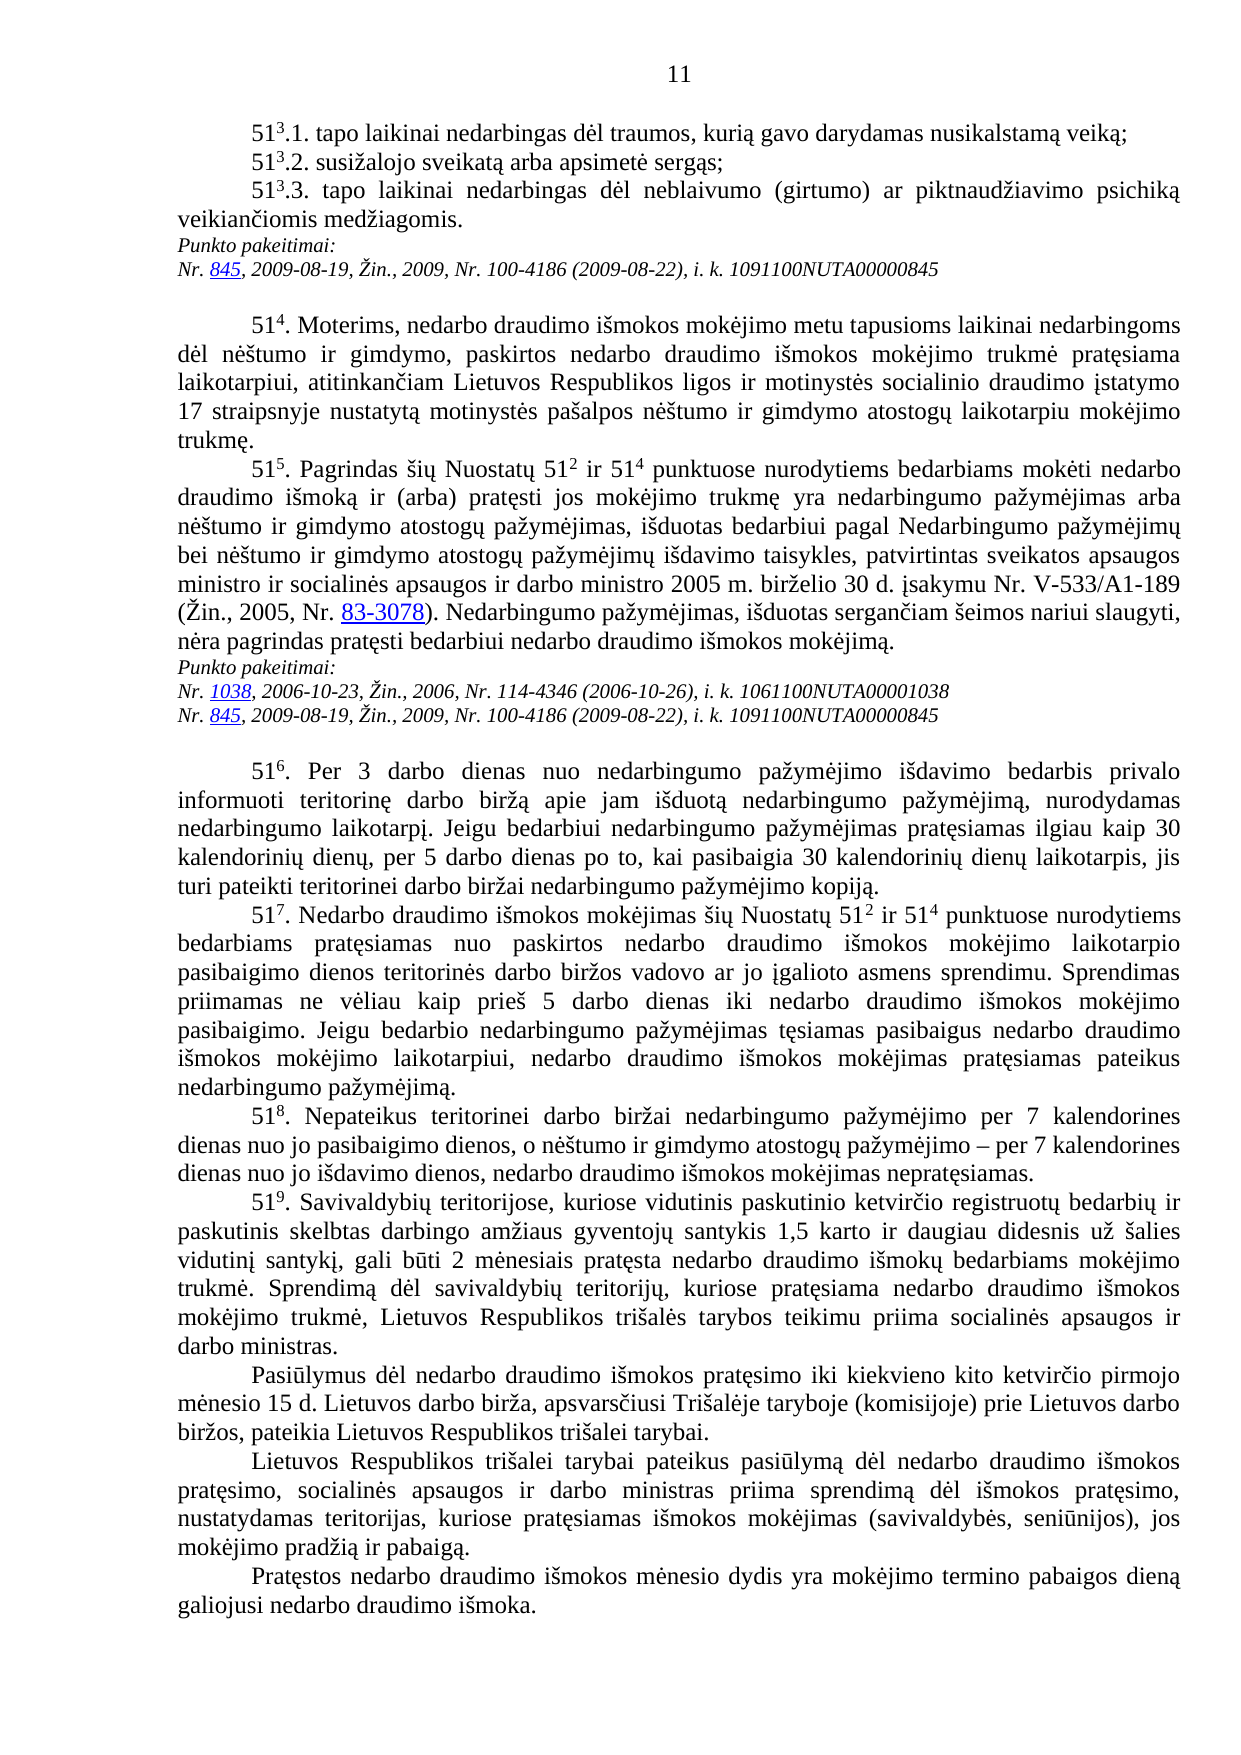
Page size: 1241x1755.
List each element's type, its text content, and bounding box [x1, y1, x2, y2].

text 513.3. tapo laikinai nedarbingas dėl neblaivumo (girtumo) ar piktnaudžiavimo psichiką veikiančiomis medžiagomis. [177, 176, 1181, 233]
text 519. Savivaldybių teritorijose, kuriose vidutinis paskutinio ketvirčio registruotų bedarbių ir paskutinis skelbtas darbingo amžiaus gyventojų santykis 1,5 karto ir daugiau didesnis už šalies vidutinį santykį, gali būti 2 mėnesiais pratęsta nedarbo draudimo išmokų bedarbiams mokėjimo trukmė. Sprendimą dėl savivaldybių teritorijų, kuriose pratęsiama nedarbo draudimo išmokos mokėjimo trukmė, Lietuvos Respublikos trišalės tarybos teikimu priima socialinės apsaugos ir darbo ministras. [177, 1187, 1181, 1360]
text 517. Nedarbo draudimo išmokos mokėjimas šių Nuostatų 512 ir 514 punktuose nurodytiems bedarbiams pratęsiamas nuo paskirtos nedarbo draudimo išmokos mokėjimo laikotarpio pasibaigimo dienos teritorinės darbo biržos vadovo ar jo įgalioto asmens sprendimu. Sprendimas priimamas ne vėliau kaip prieš 5 darbo dienas iki nedarbo draudimo išmokos mokėjimo pasibaigimo. Jeigu bedarbio nedarbingumo pažymėjimas tęsiamas pasibaigus nedarbo draudimo išmokos mokėjimo laikotarpiui, nedarbo draudimo išmokos mokėjimas pratęsiamas pateikus nedarbingumo pažymėjimą. [177, 900, 1181, 1101]
text Nr. 845, 2009-08-19, Žin., 2009, Nr. 100-4186 (2009-08-22), i. k. 1091100NUTA00000845 [177, 703, 1181, 727]
text 514. Moterims, nedarbo draudimo išmokos mokėjimo metu tapusioms laikinai nedarbingoms dėl nėštumo ir gimdymo, paskirtos nedarbo draudimo išmokos mokėjimo trukmė pratęsiama laikotarpiui, atitinkančiam Lietuvos Respublikos ligos ir motinystės socialinio draudimo įstatymo 17 straipsnyje nustatytą motinystės pašalpos nėštumo ir gimdymo atostogų laikotarpiu mokėjimo trukmę. [177, 310, 1181, 454]
text Punkto pakeitimai: [177, 233, 1181, 257]
text Nr. 1038, 2006-10-23, Žin., 2006, Nr. 114-4346 (2006-10-26), i. k. 1061100NUTA00001038 [177, 679, 1181, 703]
text 515. Pagrindas šių Nuostatų 512 ir 514 punktuose nurodytiems bedarbiams mokėti nedarbo draudimo išmoką ir (arba) pratęsti jos mokėjimo trukmę yra nedarbingumo pažymėjimas arba nėštumo ir gimdymo atostogų pažymėjimas, išduotas bedarbiui pagal Nedarbingumo pažymėjimų bei nėštumo ir gimdymo atostogų pažymėjimų išdavimo taisykles, patvirtintas sveikatos apsaugos ministro ir socialinės apsaugos ir darbo ministro 2005 m. birželio 30 d. įsakymu Nr. V-533/A1-189 (Žin., 2005, Nr. 83-3078). Nedarbingumo pažymėjimas, išduotas sergančiam šeimos nariui slaugyti, nėra pagrindas pratęsti bedarbiui nedarbo draudimo išmokos mokėjimą. [177, 454, 1181, 655]
text 513.1. tapo laikinai nedarbingas dėl traumos, kurią gavo darydamas nusikalstamą veiką; [177, 118, 1181, 147]
text Lietuvos Respublikos trišalei tarybai pateikus pasiūlymą dėl nedarbo draudimo išmokos pratęsimo, socialinės apsaugos ir darbo ministras priima sprendimą dėl išmokos pratęsimo, nustatydamas teritorijas, kuriose pratęsiamas išmokos mokėjimas (savivaldybės, seniūnijos), jos mokėjimo pradžią ir pabaigą. [177, 1446, 1181, 1561]
text Pratęstos nedarbo draudimo išmokos mėnesio dydis yra mokėjimo termino pabaigos dieną galiojusi nedarbo draudimo išmoka. [177, 1561, 1181, 1618]
text 518. Nepateikus teritorinei darbo biržai nedarbingumo pažymėjimo per 7 kalendorines dienas nuo jo pasibaigimo dienos, o nėštumo ir gimdymo atostogų pažymėjimo – per 7 kalendorines dienas nuo jo išdavimo dienos, nedarbo draudimo išmokos mokėjimas nepratęsiamas. [177, 1101, 1181, 1187]
text Punkto pakeitimai: [177, 655, 1181, 679]
text Nr. 845, 2009-08-19, Žin., 2009, Nr. 100-4186 (2009-08-22), i. k. 1091100NUTA00000845 [177, 257, 1181, 281]
text Pasiūlymus dėl nedarbo draudimo išmokos pratęsimo iki kiekvieno kito ketvirčio pirmojo mėnesio 15 d. Lietuvos darbo birža, apsvarsčiusi Trišalėje taryboje (komisijoje) prie Lietuvos darbo biržos, pateikia Lietuvos Respublikos trišalei tarybai. [177, 1360, 1181, 1446]
text 516. Per 3 darbo dienas nuo nedarbingumo pažymėjimo išdavimo bedarbis privalo informuoti teritorinę darbo biržą apie jam išduotą nedarbingumo pažymėjimą, nurodydamas nedarbingumo laikotarpį. Jeigu bedarbiui nedarbingumo pažymėjimas pratęsiamas ilgiau kaip 30 kalendorinių dienų, per 5 darbo dienas po to, kai pasibaigia 30 kalendorinių dienų laikotarpis, jis turi pateikti teritorinei darbo biržai nedarbingumo pažymėjimo kopiją. [177, 756, 1181, 900]
text 513.2. susižalojo sveikatą arba apsimetė sergąs; [177, 147, 1181, 176]
